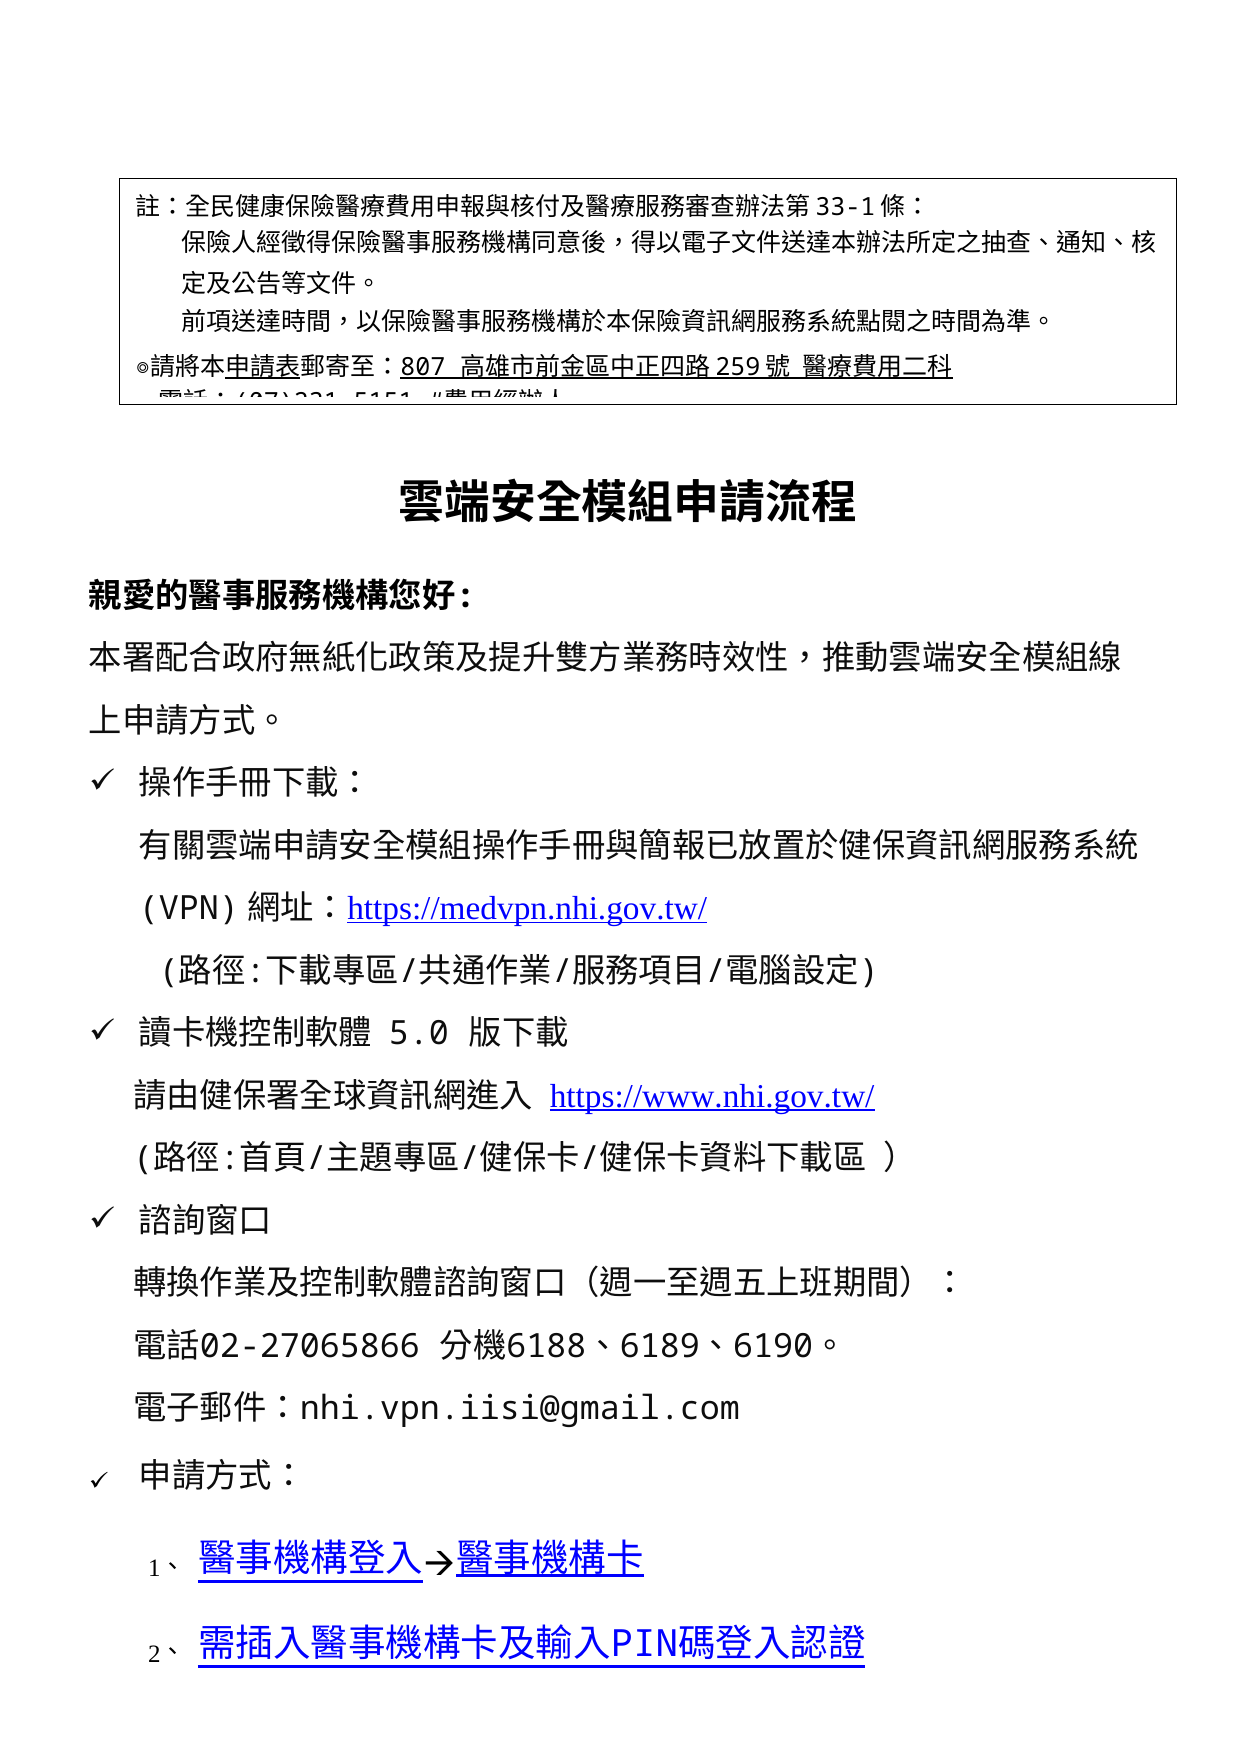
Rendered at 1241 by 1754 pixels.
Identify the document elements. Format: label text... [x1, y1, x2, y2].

text 電話02-27065866 分機6188、6189、6190。 [133, 1301, 1152, 1363]
text ◎請將本申請表郵寄至：807 高雄市前金區中正四路259號 醫療費用二科 [135, 350, 1161, 381]
text 電子郵件：nhi.vpn.iisi@gmail.com [133, 1363, 1152, 1426]
text 有關雲端申請安全模組操作手冊與簡報已放置於健保資訊網服務系統(VPN) 網址：https://medvpn.nhi.gov.tw/ (路徑:下載專區/共通作業/服務項目/電腦設定) [139, 801, 1152, 988]
text 電話：(07)231-5151 #費用經辦人 [158, 381, 1161, 396]
text 轉換作業及控制軟體諮詢窗口（週一至週五上班期間）： [133, 1238, 1152, 1301]
list 申請方式： [89, 1447, 1152, 1497]
text 請由健保署全球資訊網進入 https://www.nhi.gov.tw/ [133, 1051, 1152, 1113]
list 操作手冊下載： [89, 738, 1152, 801]
list 醫事機構登入醫事機構卡 [148, 1524, 1152, 1582]
text 雲端安全模組申請流程 [89, 426, 1152, 551]
list 需插入醫事機構卡及輸入PIN碼登入認證 [148, 1609, 1152, 1668]
text 本署配合政府無紙化政策及提升雙方業務時效性，推動雲端安全模組線上申請方式。 [89, 613, 1152, 738]
list 讀卡機控制軟體 5.0 版下載 [89, 988, 1152, 1051]
text (路徑:首頁/主題專區/健保卡/健保卡資料下載區 ） [133, 1113, 1152, 1176]
text 註：全民健康保險醫療費用申報與核付及醫療服務審查辦法第33-1條： 保險人經徵得保險醫事服務機構同意後，得以電子文件送達本辦法所定之抽查、通知、核定及公告等文件。 前項送達時間，以保險醫事服務機構於本保險資訊網服務系統點閱之時間為準。 [135, 186, 1176, 337]
text 親愛的醫事服務機構您好: [89, 551, 1152, 613]
list 諮詢窗口 [89, 1176, 1152, 1238]
